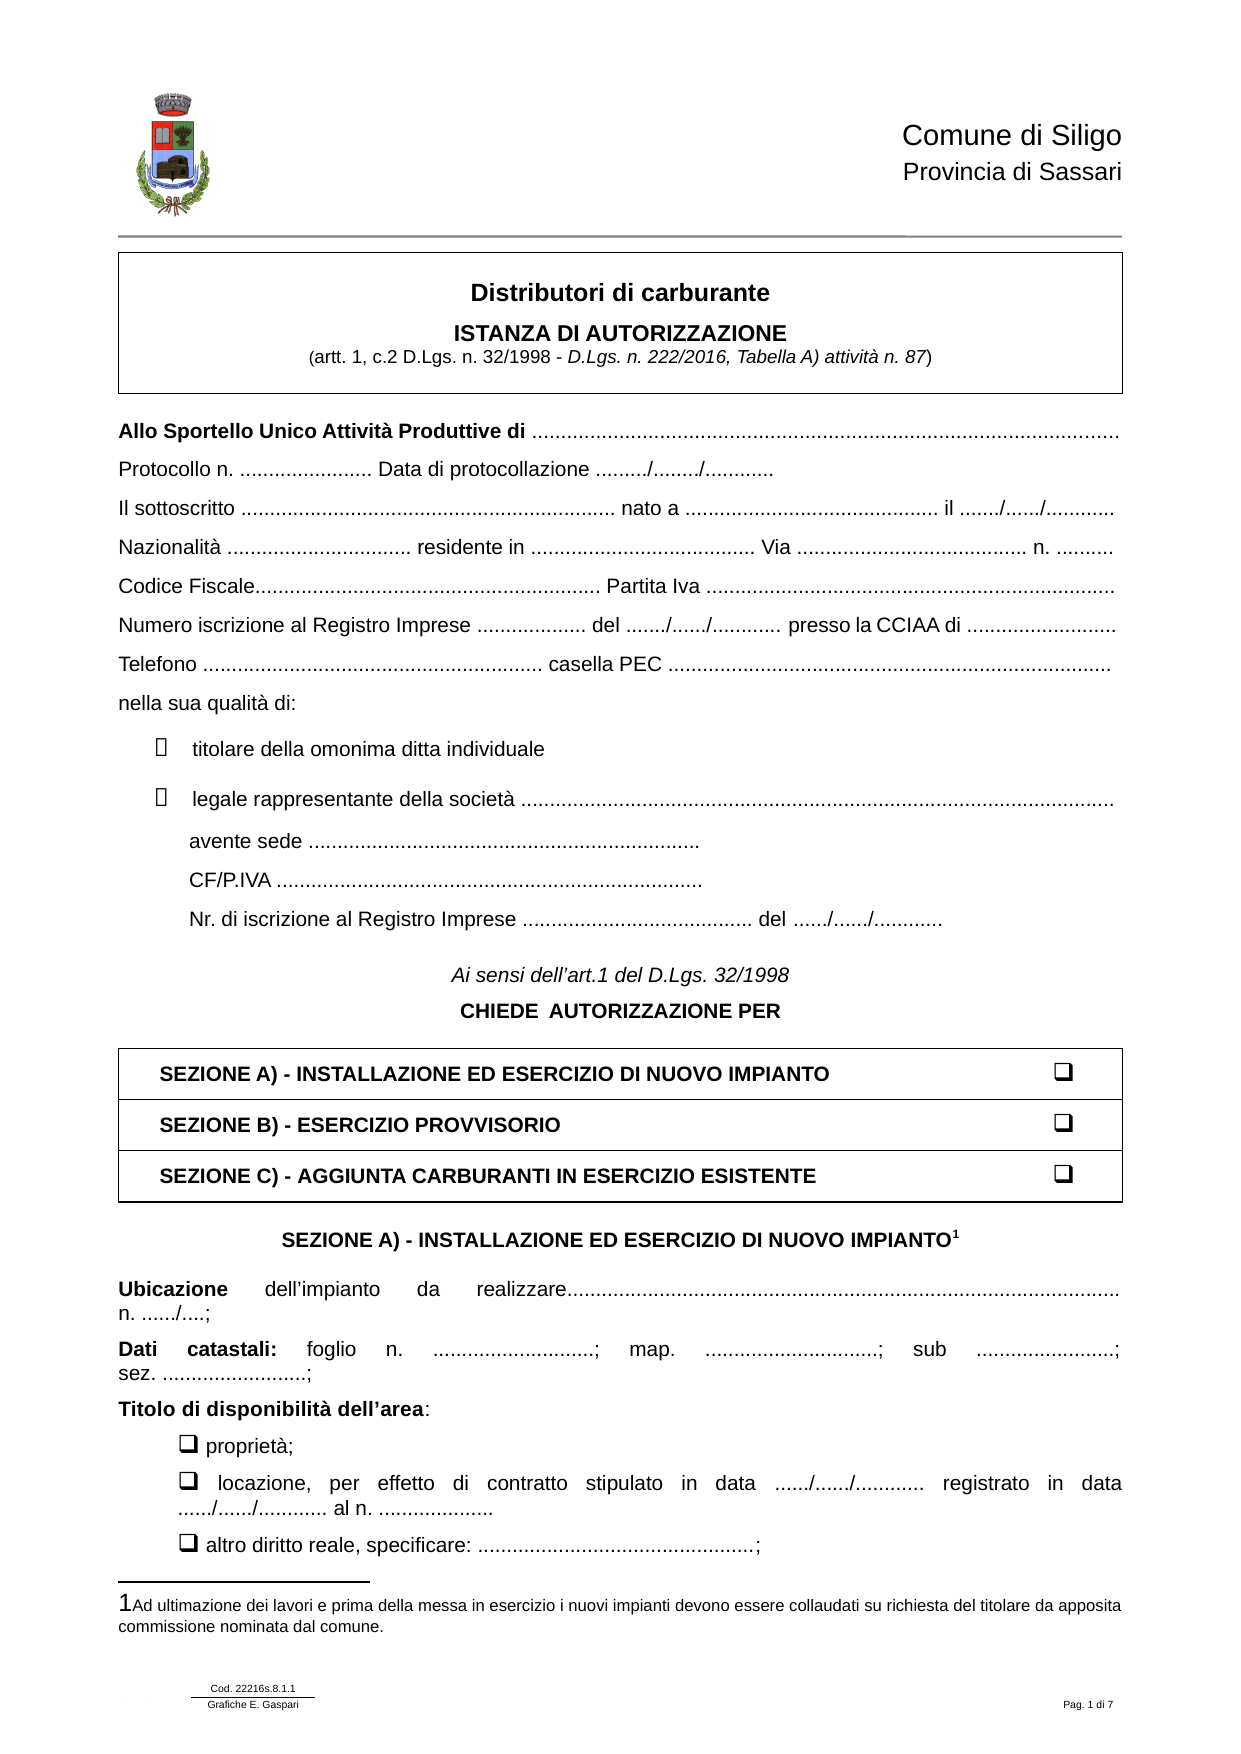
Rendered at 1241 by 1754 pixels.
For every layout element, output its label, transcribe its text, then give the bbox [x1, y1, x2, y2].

text nella sua qualità di: [118, 690, 1122, 714]
text  proprietà; [177, 1434, 1122, 1459]
table_header Distributori di carburante ISTANZA DI AUTORIZZAZIONE (artt. 1, c.2 D.Lgs. n. 32/1998 - D.Lgs. n. 222/2016, Tabella A) attività n. 87) [119, 253, 1122, 392]
table_cell SEZIONE C) - AGGIUNTA CARBURANTI IN ESERCIZIO ESISTENTE  [119, 1151, 1122, 1201]
text  legale rappresentante della società ....................................................................................................... [153, 779, 1122, 813]
text Codice Fiscale............................................................ Partita Iva ....................................................................... [118, 574, 1122, 598]
text Dati catastali: foglio n. ............................; map. ..............................; sub ........................; sez. .........................; [118, 1337, 1122, 1385]
text SEZIONE A) - INSTALLAZIONE ED ESERCIZIO DI NUOVO IMPIANTO [118, 1227, 1122, 1251]
text CHIEDE AUTORIZZAZIONE PER [118, 999, 1123, 1023]
text Il sottoscritto ................................................................. nato a ............................................ il ......./....../............ [118, 496, 1122, 520]
text CF/P.IVA .......................................................................... [189, 868, 1122, 892]
text Nr. di iscrizione al Registro Imprese ........................................ del ....../....../............ [189, 907, 1122, 931]
text Comune di Siligo [224, 118, 1122, 152]
text Telefono ........................................................... casella PEC ............................................................................. [118, 652, 1122, 676]
text Numero iscrizione al Registro Imprese ................... del ......./....../............ presso la CCIAA di .......................... [118, 613, 1122, 637]
text  locazione, per effetto di contratto stipulato in data ....../....../............ registrato in data ....../....../............ al n. .................... [177, 1471, 1122, 1520]
text Ad ultimazione dei lavori e prima della messa in esercizio i nuovi impianti devono essere collaudati su richiesta del titolare da apposita commissione nominata dal comune. [118, 1588, 1122, 1636]
picture [122, 87, 224, 219]
table_cell SEZIONE B) - ESERCIZIO PROVVISORIO  [119, 1100, 1122, 1150]
text Allo Sportello Unico Attività Produttive di [118, 418, 1122, 442]
text  titolare della omonima ditta individuale [153, 729, 1122, 763]
text Ubicazione dell’impianto da realizzare................................................................................................ n. ....../....; [118, 1276, 1122, 1324]
text Protocollo n. ....................... Data di protocollazione ........./......../............ [118, 457, 1122, 481]
text Provincia di Sassari [224, 157, 1122, 185]
text Nazionalità ................................ residente in ....................................... Via ........................................ n. .......... [118, 535, 1122, 559]
table_header SEZIONE A) - INSTALLAZIONE ED ESERCIZIO DI NUOVO IMPIANTO  [119, 1049, 1122, 1099]
text avente sede .................................................................... [189, 829, 1122, 853]
text  altro diritto reale, specificare: ................................................; [177, 1533, 1122, 1558]
subtitle Ai sensi dell’art.1 del D.Lgs. 32/1998 [118, 963, 1123, 987]
text Titolo di disponibilità dell’area: [118, 1397, 1122, 1421]
